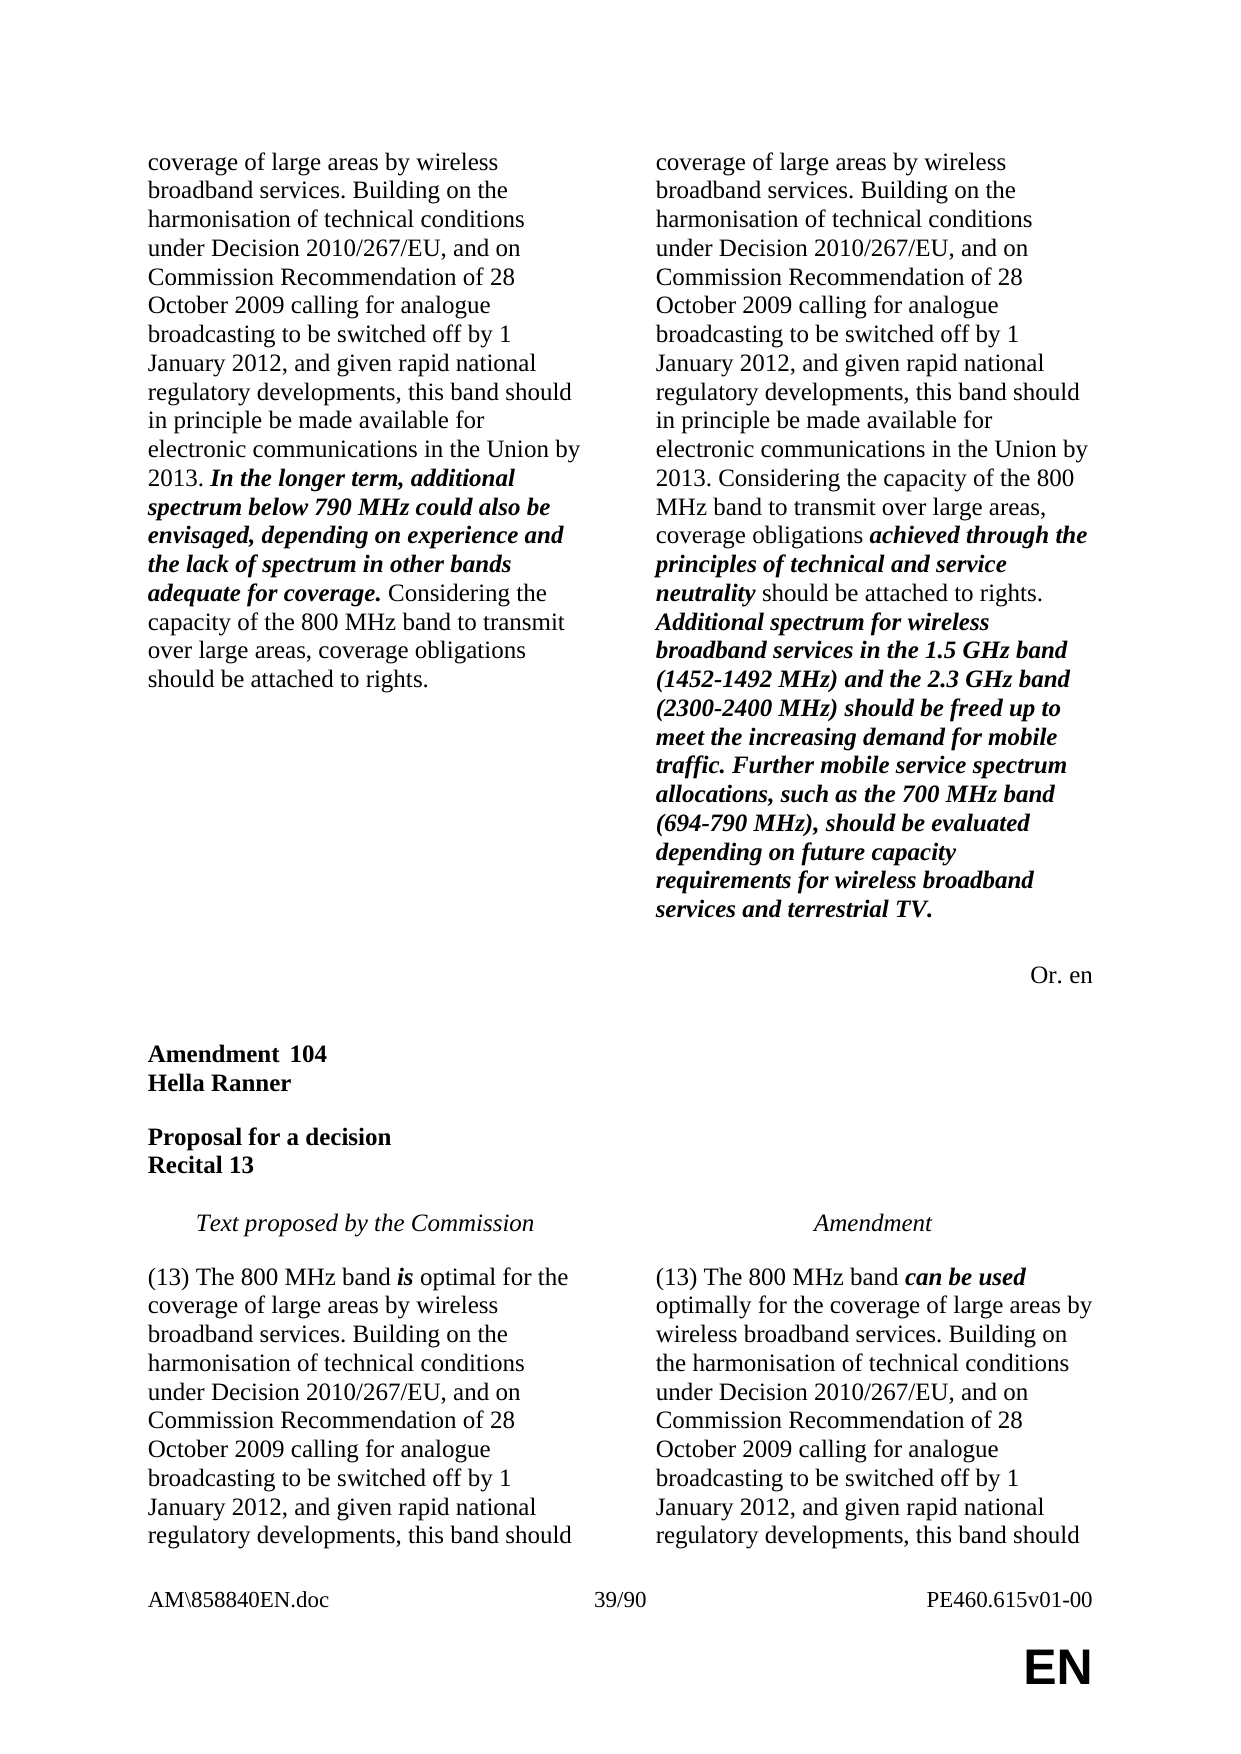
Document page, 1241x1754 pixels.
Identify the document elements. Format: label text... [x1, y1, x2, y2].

table_cell Text proposed by the Commission [112, 1208, 620, 1262]
table_cell (13) The 800 MHz band is optimal for the coverage of large areas by wireless broadband services. Building on the harmonisation of technical conditions under Decision 2010/267/EU, and on Commission Recommendation of 28 October 2009 calling for analogue broadcasting to be switched off by 1 January 2012, and given rapid national regulatory developments, this band should [112, 1262, 620, 1549]
text <DocAmend>Proposal for a decision</DocAmend> [148, 1122, 1093, 1151]
text <Members>Hella Ranner</Members> [148, 1068, 1093, 1097]
table_cell coverage of large areas by wireless broadband services. Building on the harmonisation of technical conditions under Decision 2010/267/EU, and on Commission Recommendation of 28 October 2009 calling for analogue broadcasting to be switched off by 1 January 2012, and given rapid national regulatory developments, this band should in principle be made available for electronic communications in the Union by 2013. Considering the capacity of the 800 MHz band to transmit over large areas, coverage obligations achieved through the principles of technical and service neutrality should be attached to rights. Additional spectrum for wireless broadband services in the 1.5 GHz band (1452-1492 MHz) and the 2.3 GHz band (2300-2400 MHz) should be freed up to meet the increasing demand for mobile traffic. Further mobile service spectrum allocations, such as the 700 MHz band (694-790 MHz), should be evaluated depending on future capacity requirements for wireless broadband services and terrestrial TV. [620, 147, 1128, 936]
text Or. <Original>{EN}en</Original> [148, 961, 1093, 989]
table_cell (13) The 800 MHz band can be used optimally for the coverage of large areas by wireless broadband services. Building on the harmonisation of technical conditions under Decision 2010/267/EU, and on Commission Recommendation of 28 October 2009 calling for analogue broadcasting to be switched off by 1 January 2012, and given rapid national regulatory developments, this band should [620, 1262, 1128, 1549]
table_cell Amendment [620, 1208, 1128, 1262]
table_cell coverage of large areas by wireless broadband services. Building on the harmonisation of technical conditions under Decision 2010/267/EU, and on Commission Recommendation of 28 October 2009 calling for analogue broadcasting to be switched off by 1 January 2012, and given rapid national regulatory developments, this band should in principle be made available for electronic communications in the Union by 2013. In the longer term, additional spectrum below 790 MHz could also be envisaged, depending on experience and the lack of spectrum in other bands adequate for coverage. Considering the capacity of the 800 MHz band to transmit over large areas, coverage obligations should be attached to rights. [112, 147, 620, 936]
text <Amend>Amendment <NumAm>104</NumAm> [148, 1039, 1093, 1068]
table_header [112, 1179, 1128, 1208]
text <Article>Recital 13 </Article> [148, 1151, 1093, 1179]
